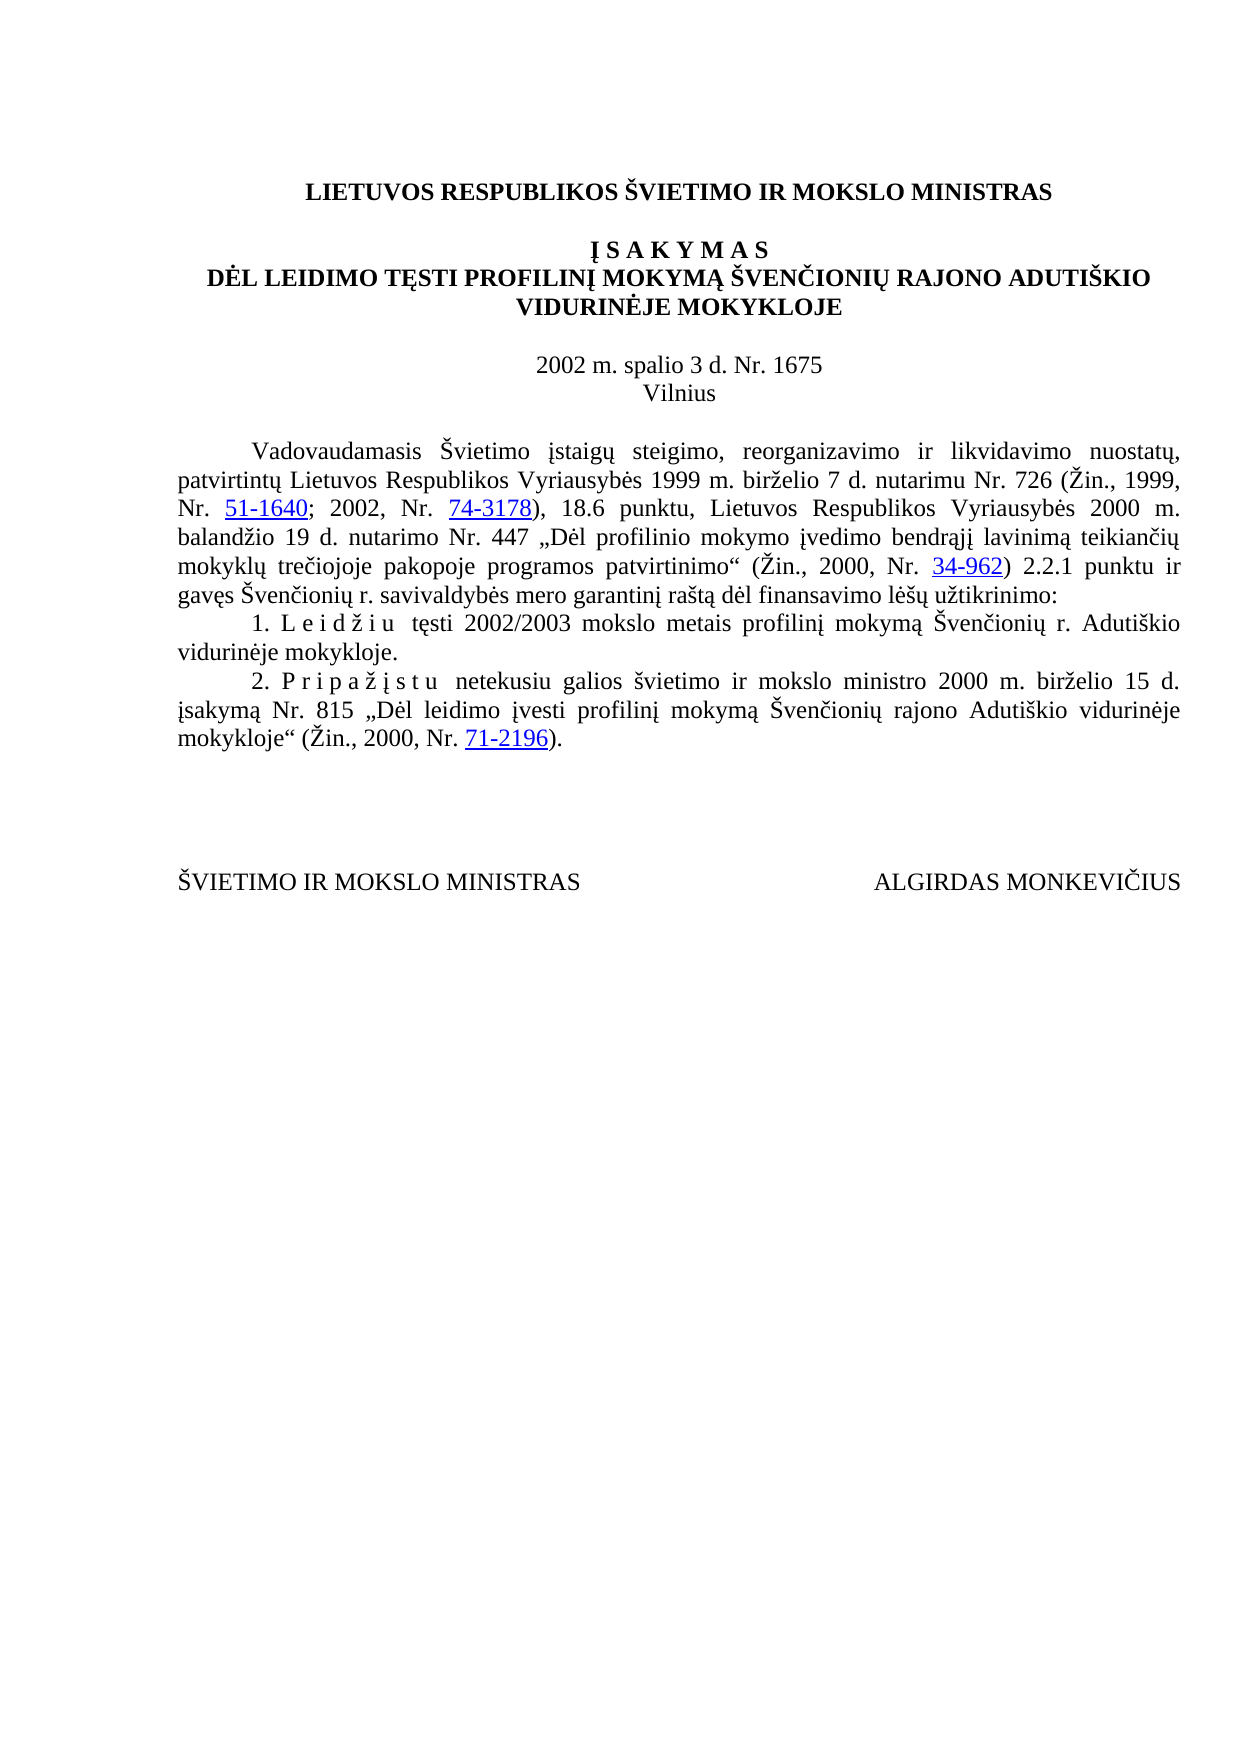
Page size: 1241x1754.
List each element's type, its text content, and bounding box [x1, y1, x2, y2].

text 1. Leidžiu tęsti 2002/2003 mokslo metais profilinį mokymą Švenčionių r. Adutiškio vidurinėje mokykloje. [177, 608, 1181, 666]
text Į S A K Y M A S [177, 235, 1181, 263]
text 2002 m. spalio 3 d. Nr. 1675 [177, 350, 1181, 378]
text 2. Pripažįstu netekusiu galios švietimo ir mokslo ministro 2000 m. birželio 15 d. įsakymą Nr. 815 „Dėl leidimo įvesti profilinį mokymą Švenčionių rajono Adutiškio vidurinėje mokykloje“ (Žin., 2000, Nr. 71-2196). [177, 666, 1181, 752]
text Vilnius [177, 378, 1181, 407]
text ŠVIETIMO IR MOKSLO MINISTRAS ALGIRDAS MONKEVIČIUS [177, 867, 1181, 896]
text DĖL LEIDIMO TĘSTI PROFILINĮ MOKYMĄ ŠVENČIONIŲ RAJONO ADUTIŠKIO VIDURINĖJE MOKYKLOJE [177, 263, 1181, 321]
text Vadovaudamasis Švietimo įstaigų steigimo, reorganizavimo ir likvidavimo nuostatų, patvirtintų Lietuvos Respublikos Vyriausybės 1999 m. birželio 7 d. nutarimu Nr. 726 (Žin., 1999, Nr. 51-1640; 2002, Nr. 74-3178), 18.6 punktu, Lietuvos Respublikos Vyriausybės 2000 m. balandžio 19 d. nutarimo Nr. 447 „Dėl profilinio mokymo įvedimo bendrąjį lavinimą teikiančių mokyklų trečiojoje pakopoje programos patvirtinimo“ (Žin., 2000, Nr. 34-962) 2.2.1 punktu ir gavęs Švenčionių r. savivaldybės mero garantinį raštą dėl finansavimo lėšų užtikrinimo: [177, 436, 1181, 608]
text LIETUVOS RESPUBLIKOS ŠVIETIMO IR MOKSLO MINISTRAS [177, 177, 1181, 206]
